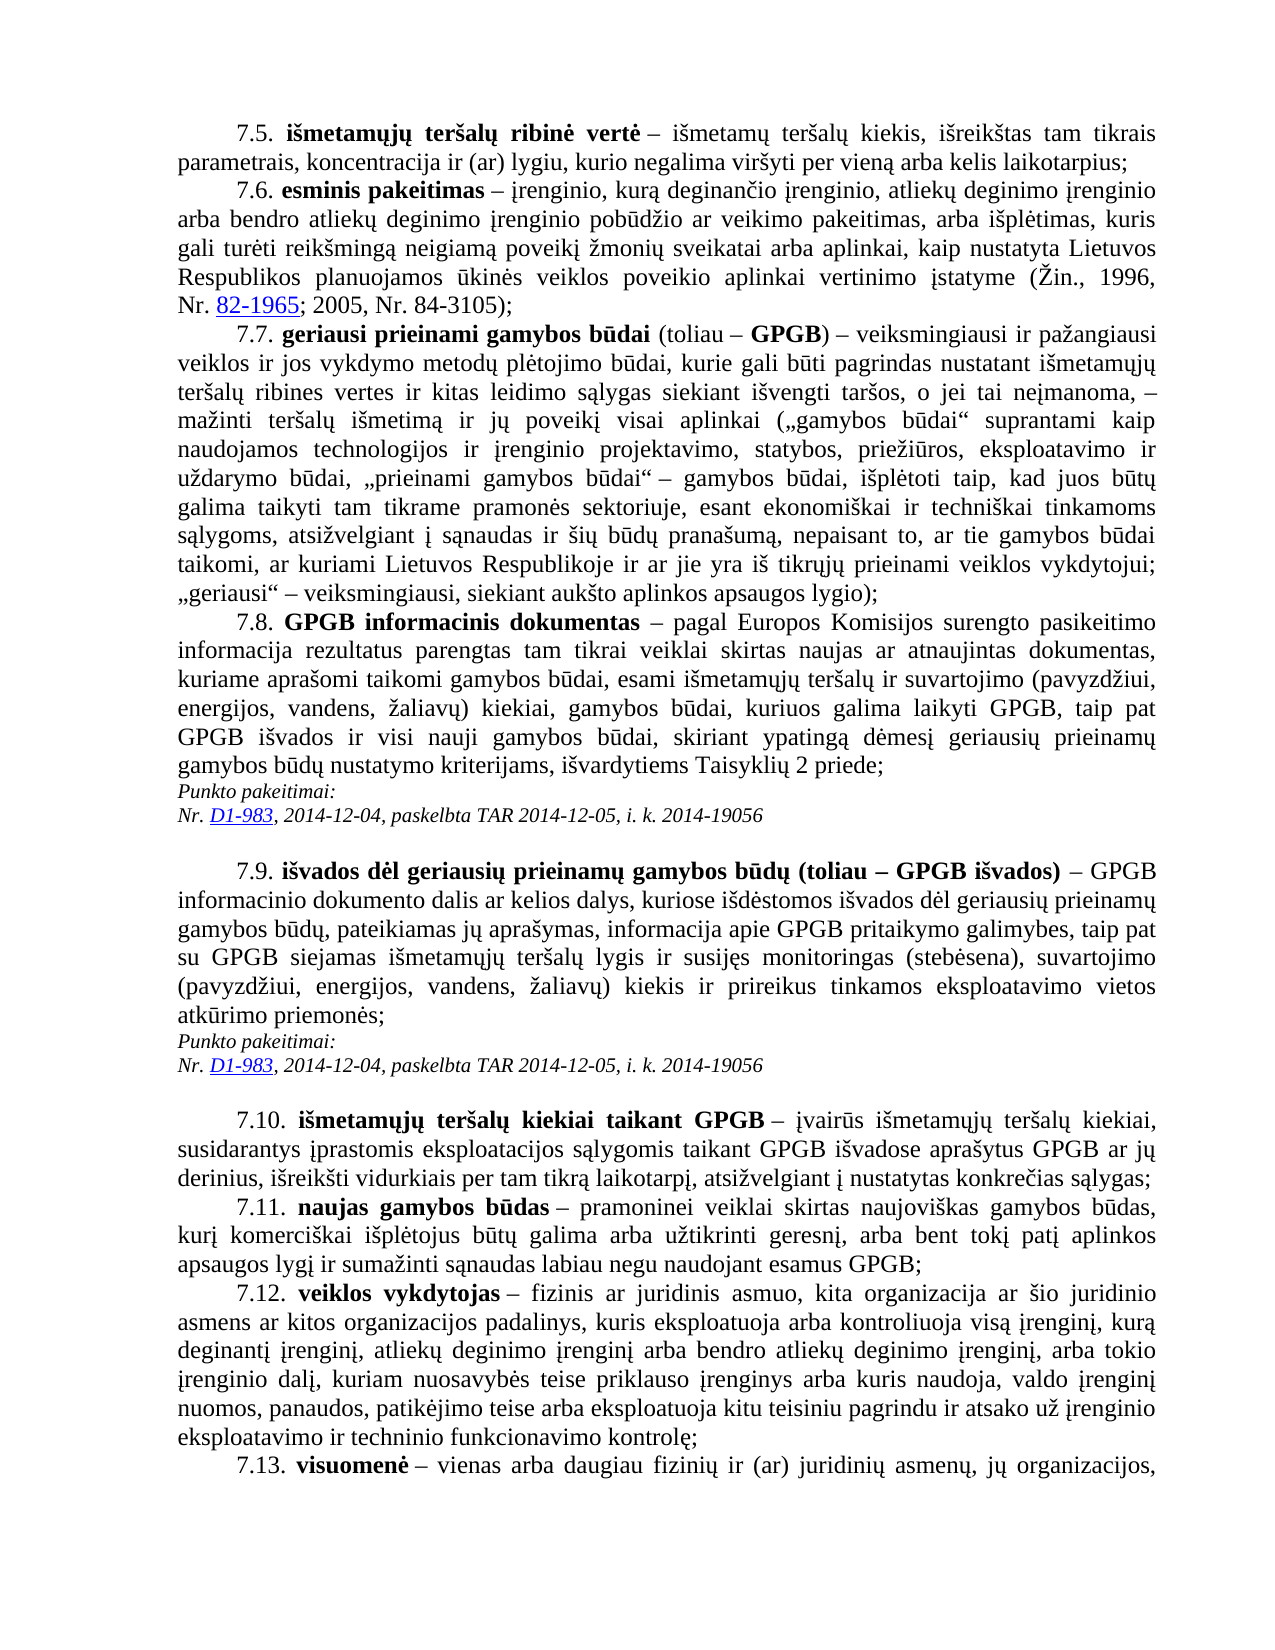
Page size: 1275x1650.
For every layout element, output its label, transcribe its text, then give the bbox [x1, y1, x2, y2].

text 7.6. esminis pakeitimas – įrenginio, kurą deginančio įrenginio, atliekų deginimo įrenginio arba bendro atliekų deginimo įrenginio pobūdžio ar veikimo pakeitimas, arba išplėtimas, kuris gali turėti reikšmingą neigiamą poveikį žmonių sveikatai arba aplinkai, kaip nustatyta Lietuvos Respublikos planuojamos ūkinės veiklos poveikio aplinkai vertinimo įstatyme (Žin., 1996, Nr. 82-1965; 2005, Nr. 84-3105); [177, 176, 1157, 319]
text 7.5. išmetamųjų teršalų ribinė vertė – išmetamų teršalų kiekis, išreikštas tam tikrais parametrais, koncentracija ir (ar) lygiu, kurio negalima viršyti per vieną arba kelis laikotarpius; [177, 118, 1157, 176]
text Punkto pakeitimai: [177, 1029, 1157, 1053]
text 7.12. veiklos vykdytojas – fizinis ar juridinis asmuo, kita organizacija ar šio juridinio asmens ar kitos organizacijos padalinys, kuris eksploatuoja arba kontroliuoja visą įrenginį, kurą deginantį įrenginį, atliekų deginimo įrenginį arba bendro atliekų deginimo įrenginį, arba tokio įrenginio dalį, kuriam nuosavybės teise priklauso įrenginys arba kuris naudoja, valdo įrenginį nuomos, panaudos, patikėjimo teise arba eksploatuoja kitu teisiniu pagrindu ir atsako už įrenginio eksploatavimo ir techninio funkcionavimo kontrolę; [177, 1278, 1157, 1451]
text 7.7. geriausi prieinami gamybos būdai (toliau – GPGB) – veiksmingiausi ir pažangiausi veiklos ir jos vykdymo metodų plėtojimo būdai, kurie gali būti pagrindas nustatant išmetamųjų teršalų ribines vertes ir kitas leidimo sąlygas siekiant išvengti taršos, o jei tai neįmanoma, – mažinti teršalų išmetimą ir jų poveikį visai aplinkai („gamybos būdai“ suprantami kaip naudojamos technologijos ir įrenginio projektavimo, statybos, priežiūros, eksploatavimo ir uždarymo būdai, „prieinami gamybos būdai“ – gamybos būdai, išplėtoti taip, kad juos būtų galima taikyti tam tikrame pramonės sektoriuje, esant ekonomiškai ir techniškai tinkamoms sąlygoms, atsižvelgiant į sąnaudas ir šių būdų pranašumą, nepaisant to, ar tie gamybos būdai taikomi, ar kuriami Lietuvos Respublikoje ir ar jie yra iš tikrųjų prieinami veiklos vykdytojui; „geriausi“ – veiksmingiausi, siekiant aukšto aplinkos apsaugos lygio); [177, 319, 1157, 607]
text Punkto pakeitimai: [177, 779, 1157, 803]
text 7.9. išvados dėl geriausių prieinamų gamybos būdų (toliau – GPGB išvados) – GPGB informacinio dokumento dalis ar kelios dalys, kuriose išdėstomos išvados dėl geriausių prieinamų gamybos būdų, pateikiamas jų aprašymas, informacija apie GPGB pritaikymo galimybes, taip pat su GPGB siejamas išmetamųjų teršalų lygis ir susijęs monitoringas (stebėsena), suvartojimo (pavyzdžiui, energijos, vandens, žaliavų) kiekis ir prireikus tinkamos eksploatavimo vietos atkūrimo priemonės; [177, 856, 1157, 1029]
text 7.10. išmetamųjų teršalų kiekiai taikant GPGB – įvairūs išmetamųjų teršalų kiekiai, susidarantys įprastomis eksploatacijos sąlygomis taikant GPGB išvadose aprašytus GPGB ar jų derinius, išreikšti vidurkiais per tam tikrą laikotarpį, atsižvelgiant į nustatytas konkrečias sąlygas; [177, 1106, 1157, 1192]
text 7.13. visuomenė – vienas arba daugiau fizinių ir (ar) juridinių asmenų, jų organizacijos, [177, 1451, 1157, 1479]
text Nr. D1-983, 2014-12-04, paskelbta TAR 2014-12-05, i. k. 2014-19056 [177, 803, 1157, 827]
text 7.11. naujas gamybos būdas – pramoninei veiklai skirtas naujoviškas gamybos būdas, kurį komerciškai išplėtojus būtų galima arba užtikrinti geresnį, arba bent tokį patį aplinkos apsaugos lygį ir sumažinti sąnaudas labiau negu naudojant esamus GPGB; [177, 1192, 1157, 1278]
text Nr. D1-983, 2014-12-04, paskelbta TAR 2014-12-05, i. k. 2014-19056 [177, 1053, 1157, 1077]
text 7.8. GPGB informacinis dokumentas – pagal Europos Komisijos surengto pasikeitimo informacija rezultatus parengtas tam tikrai veiklai skirtas naujas ar atnaujintas dokumentas, kuriame aprašomi taikomi gamybos būdai, esami išmetamųjų teršalų ir suvartojimo (pavyzdžiui, energijos, vandens, žaliavų) kiekiai, gamybos būdai, kuriuos galima laikyti GPGB, taip pat GPGB išvados ir visi nauji gamybos būdai, skiriant ypatingą dėmesį geriausių prieinamų gamybos būdų nustatymo kriterijams, išvardytiems Taisyklių 2 priede; [177, 607, 1157, 779]
